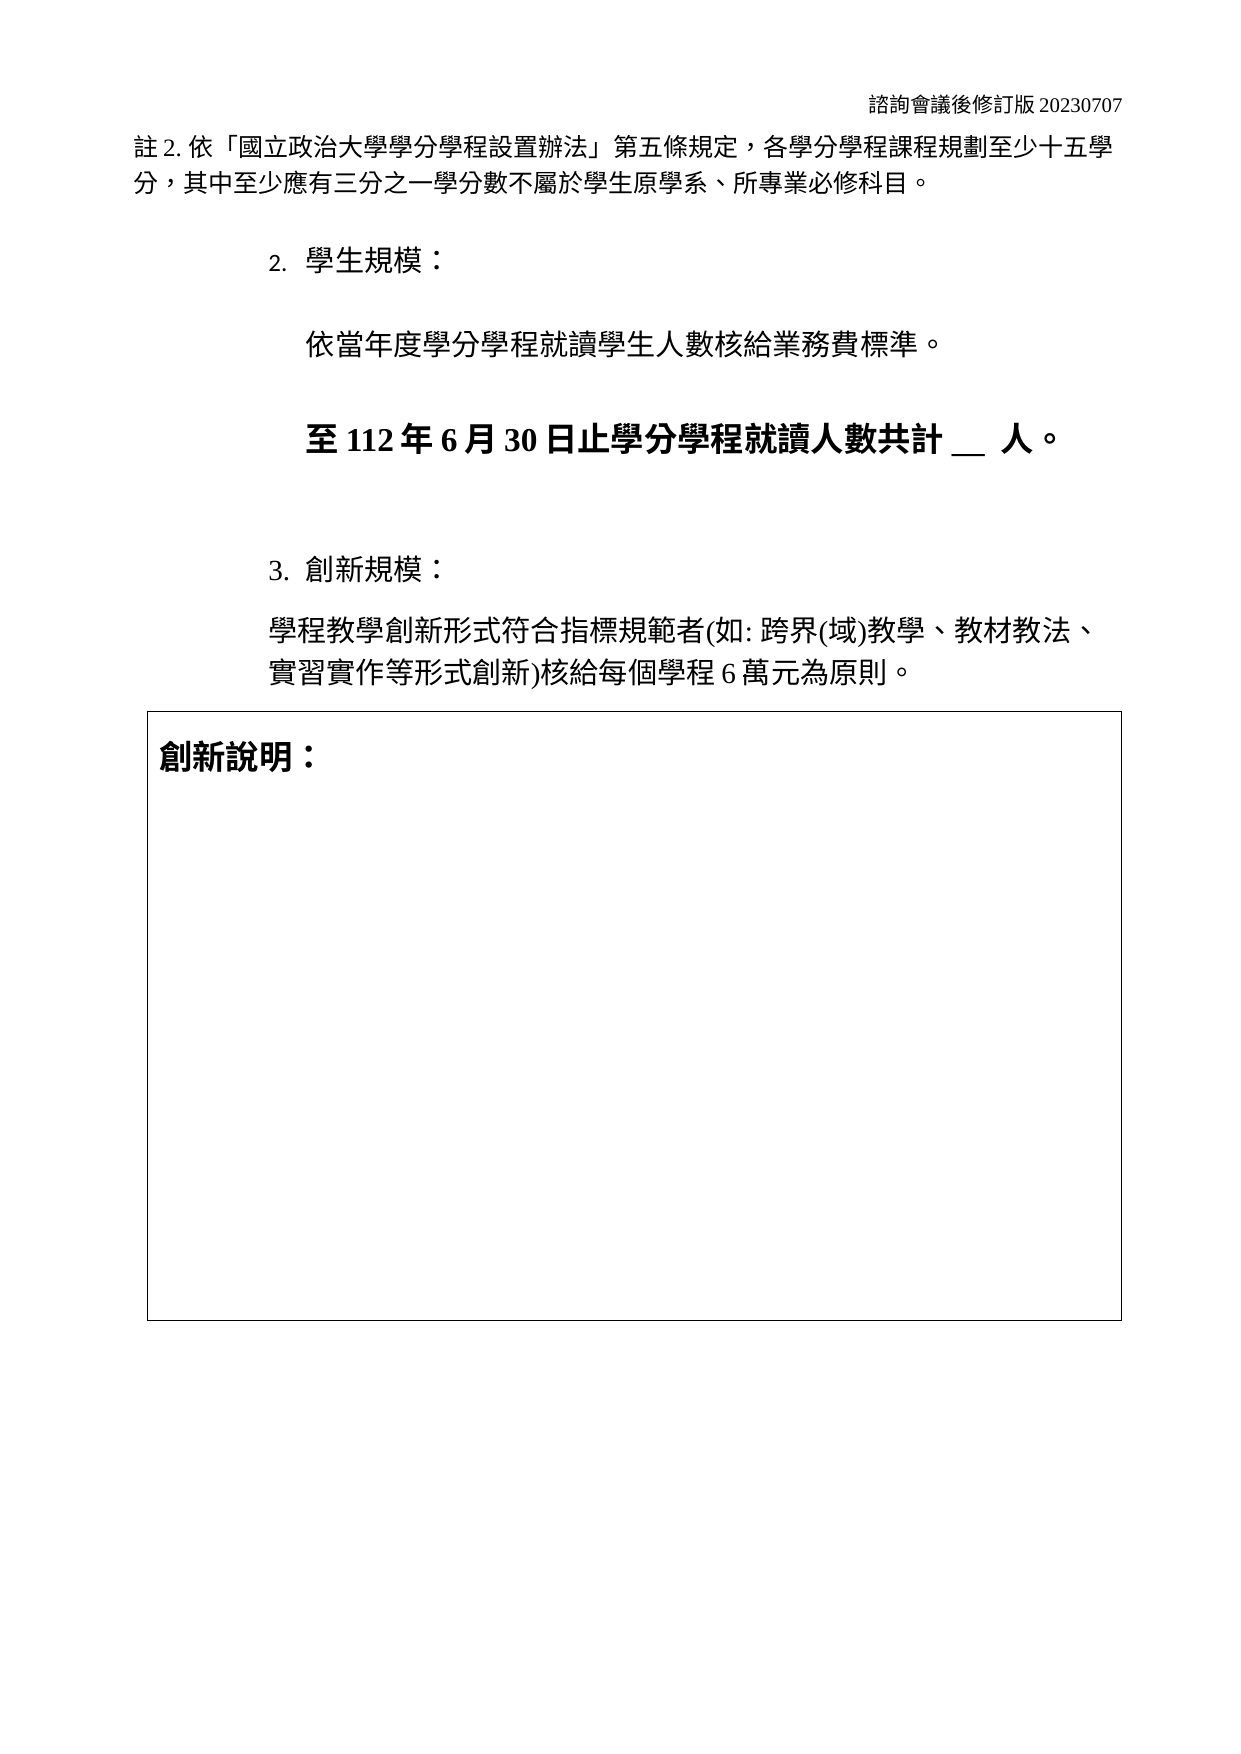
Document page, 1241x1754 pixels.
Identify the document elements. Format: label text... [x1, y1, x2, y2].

text 學程教學創新形式符合指標規範者(如: 跨界(域)教學、教材教法、實習實作等形式創新)核給每個學程6萬元為原則。 [268, 607, 1122, 692]
table_header 創新說明： [148, 712, 1121, 1320]
list 學生規模： 依當年度學分學程就讀學生人數核給業務費標準。 至112年6月30日止學分學程就讀人數共計 ⸏ 人。 [268, 237, 1122, 461]
list 創新規模： [268, 546, 1122, 589]
text 註2. 依「國立政治大學學分學程設置辦法」第五條規定，各學分學程課程規劃至少十五學分，其中至少應有三分之一學分數不屬於學生原學系、所專業必修科目。 [133, 127, 1122, 200]
